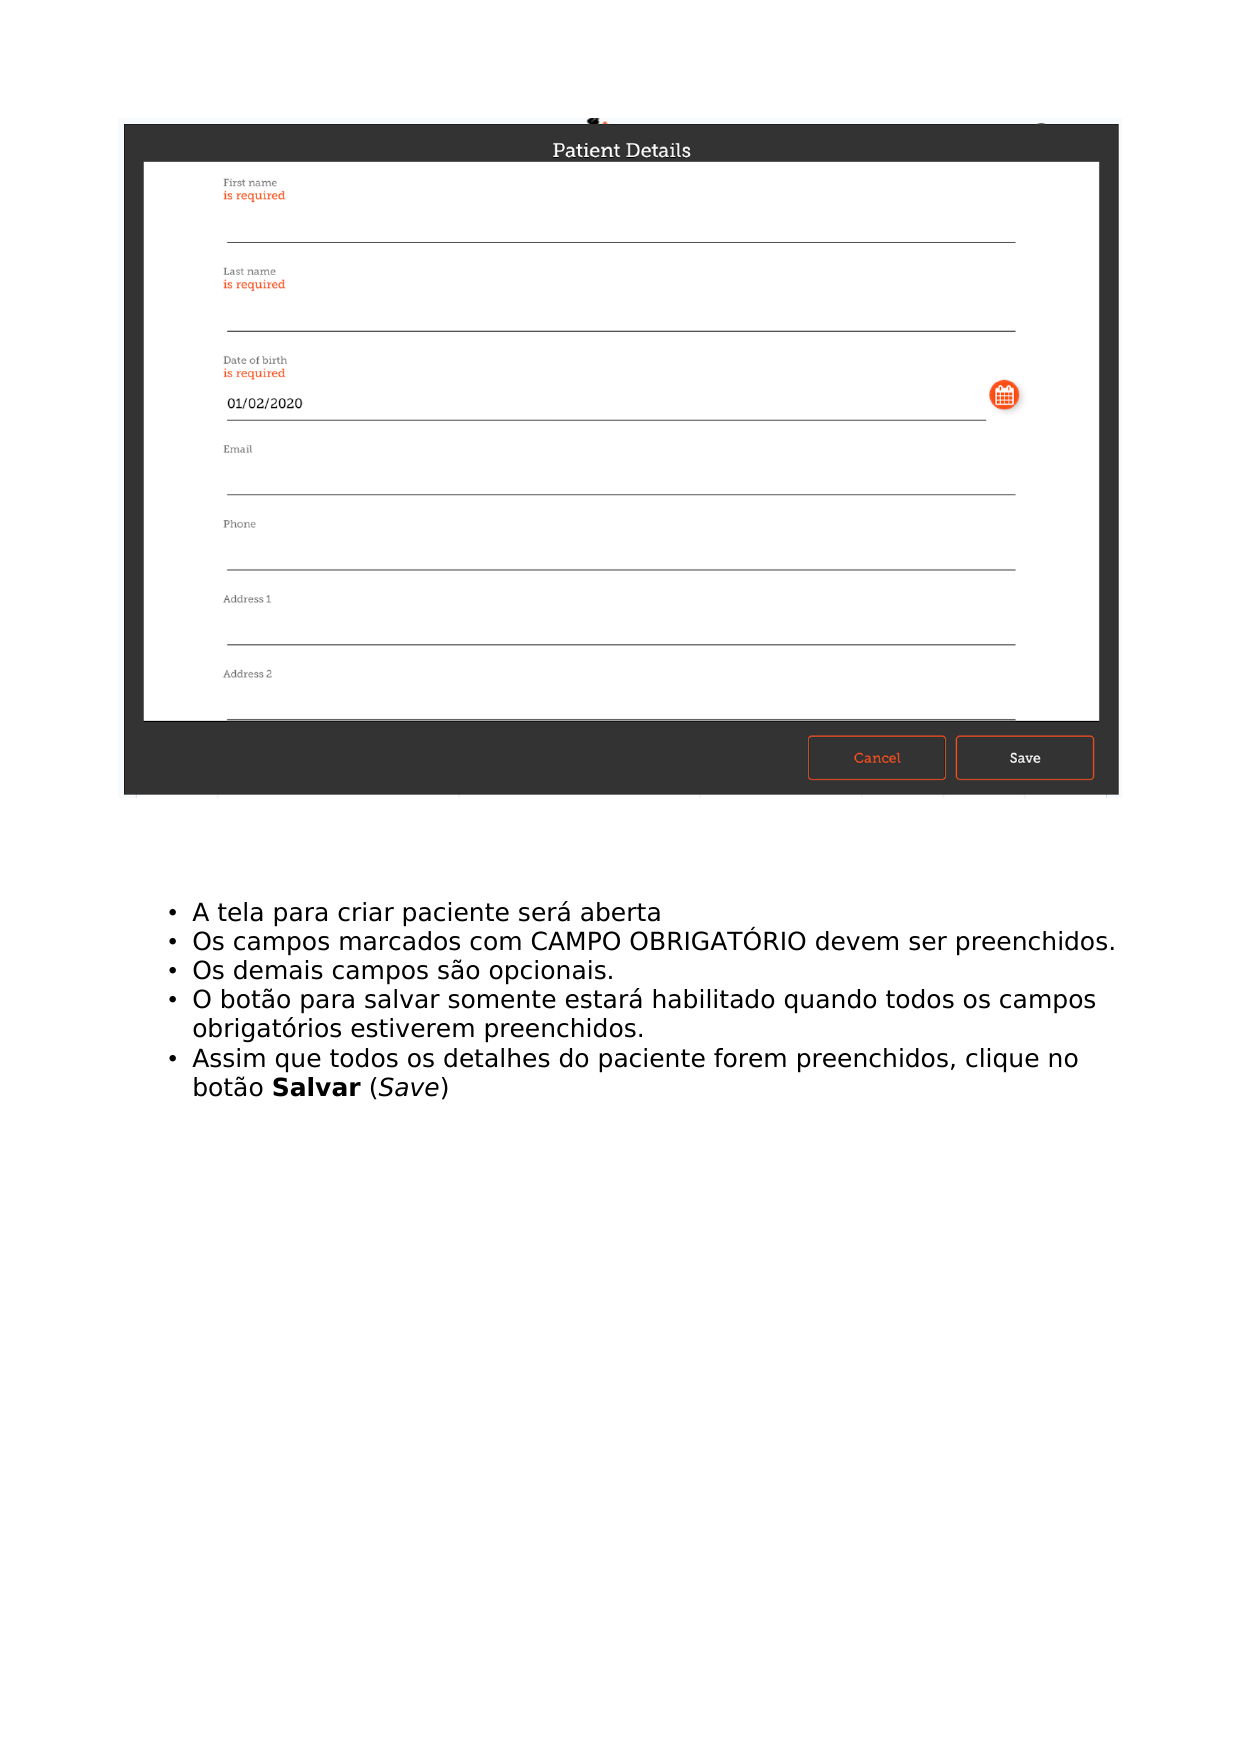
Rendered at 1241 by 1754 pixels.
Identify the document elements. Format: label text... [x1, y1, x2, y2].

picture [118, 118, 1123, 798]
list Os demais campos são opcionais. [177, 956, 1122, 985]
list Os campos marcados com CAMPO OBRIGATÓRIO devem ser preenchidos. [177, 927, 1122, 956]
list O botão para salvar somente estará habilitado quando todos os campos obrigatórios estiverem preenchidos. [177, 985, 1122, 1044]
list Assim que todos os detalhes do paciente forem preenchidos, clique no botão Salvar (Save) [177, 1044, 1122, 1102]
list A tela para criar paciente será aberta [177, 898, 1122, 927]
